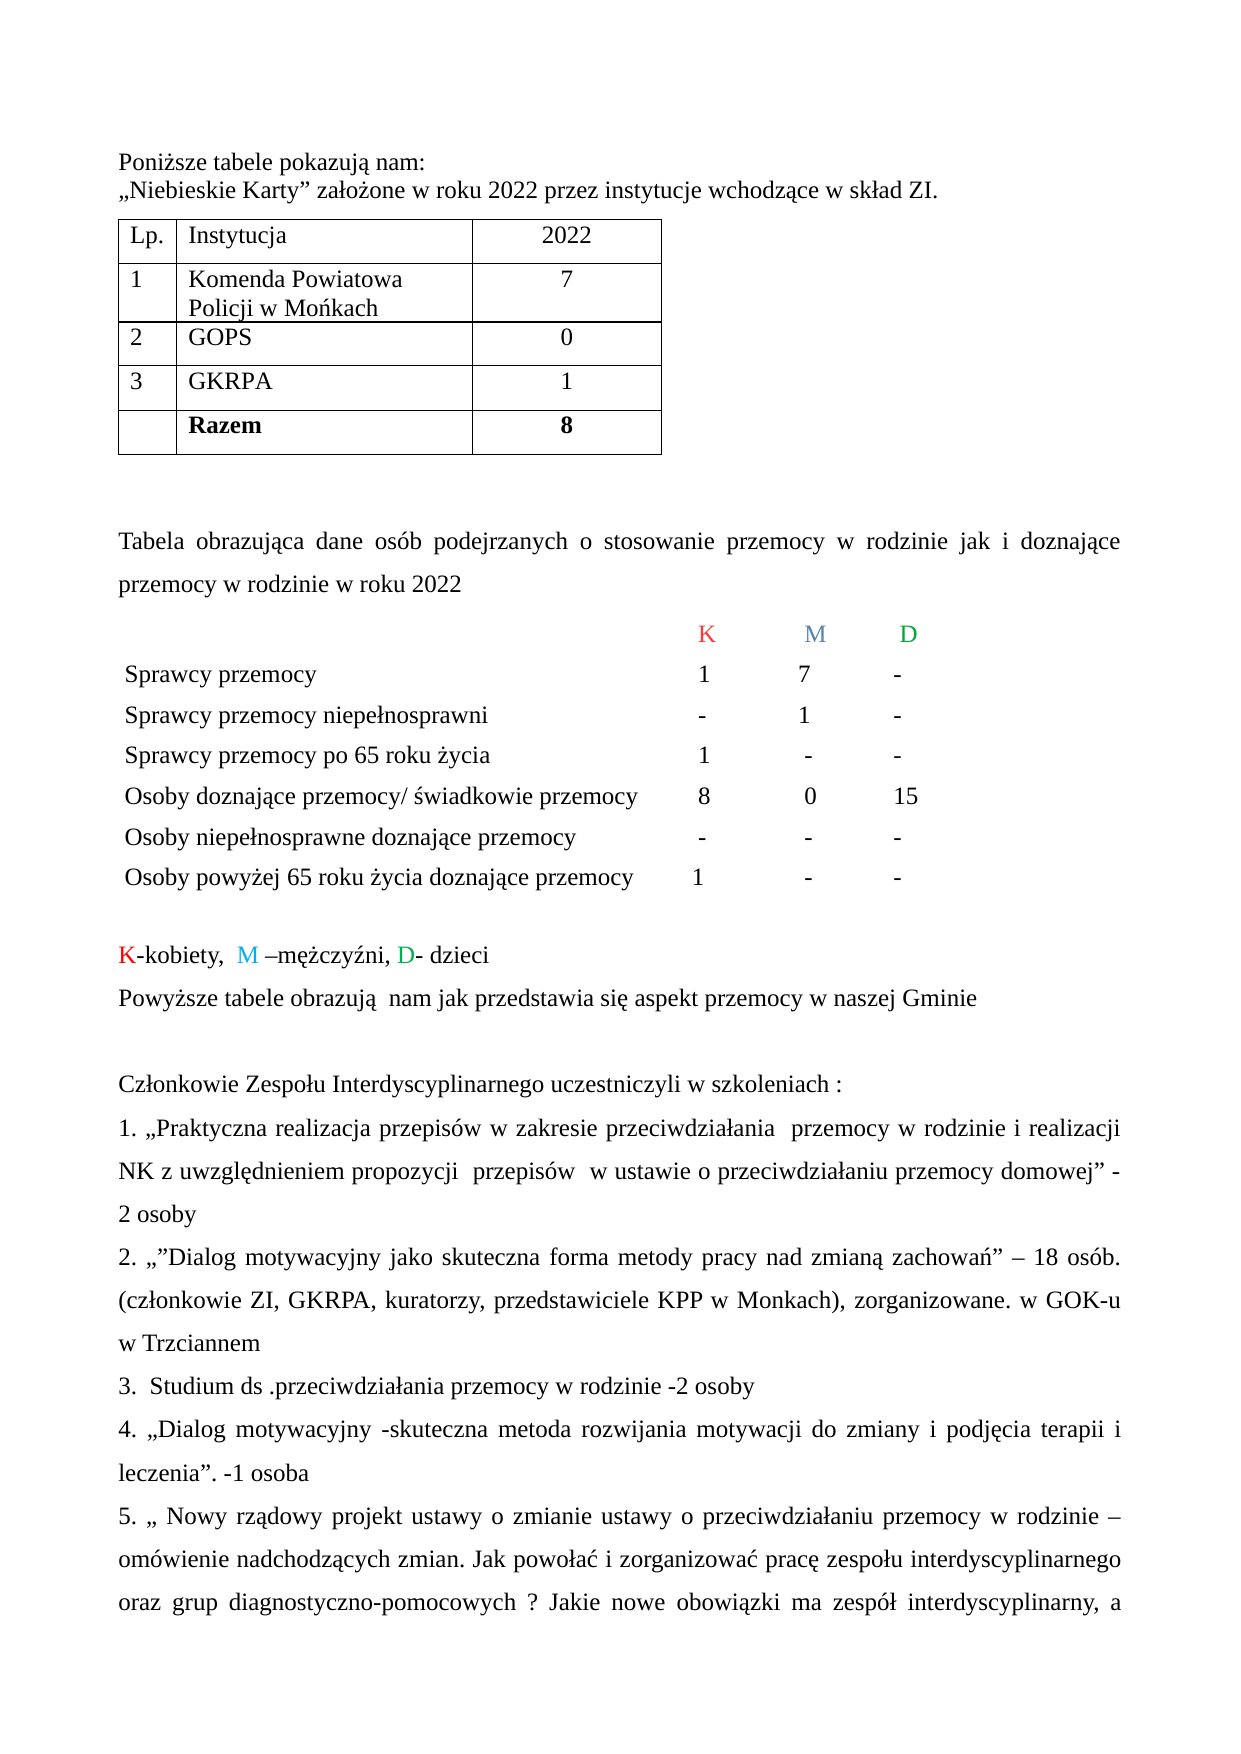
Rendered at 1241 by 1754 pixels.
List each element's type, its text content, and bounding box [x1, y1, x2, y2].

table_header K [685, 613, 792, 653]
table_cell 15 [881, 775, 968, 816]
table_header [118, 613, 685, 653]
table_cell Komenda Powiatowa Policji w Mońkach [177, 264, 472, 321]
table_cell 1 [685, 735, 792, 775]
table_cell - [792, 816, 881, 856]
text 4. „Dialog motywacyjny -skuteczna metoda rozwijania motywacji do zmiany i podjęcia terapii i leczenia”. -1 osoba [118, 1414, 1122, 1486]
table_cell - [881, 856, 968, 897]
table_cell - [792, 735, 881, 775]
table_cell Osoby niepełnosprawne doznające przemocy [118, 816, 685, 856]
table_cell 8 [685, 775, 792, 816]
table_cell - [685, 694, 792, 734]
table_cell Osoby doznające przemocy/ świadkowie przemocy [118, 775, 685, 816]
table_header Lp. [119, 220, 176, 263]
table_cell 1 [792, 694, 881, 734]
table_header 2022 [473, 220, 661, 263]
table_cell 1 [119, 264, 176, 321]
text Tabela obrazująca dane osób podejrzanych o stosowanie przemocy w rodzinie jak i doznające przemocy w rodzinie w roku 2022 [118, 526, 1122, 598]
table_cell 8 [473, 411, 661, 453]
table_cell [119, 411, 176, 453]
text K-kobiety, M –mężczyźni, D- dzieci [118, 940, 1122, 969]
table_header Instytucja [177, 220, 472, 263]
table_cell - [685, 816, 792, 856]
table_cell 7 [473, 264, 661, 321]
text Członkowie Zespołu Interdyscyplinarnego uczestniczyli w szkoleniach : [118, 1069, 1122, 1098]
table_cell - [881, 735, 968, 775]
text „Niebieskie Karty” założone w roku 2022 przez instytucje wchodzące w skład ZI. [118, 176, 1122, 204]
table_cell - [792, 856, 881, 897]
table_header M [792, 613, 881, 653]
table_cell GKRPA [177, 366, 472, 409]
table_cell - [881, 653, 968, 694]
table_cell 3 [119, 366, 176, 409]
table_cell Osoby powyżej 65 roku życia doznające przemocy [118, 856, 685, 897]
table_cell 0 [792, 775, 881, 816]
table_cell 1 [685, 856, 792, 897]
text 3. Studium ds .przeciwdziałania przemocy w rodzinie -2 osoby [118, 1371, 1122, 1400]
text Poniższe tabele pokazują nam: [118, 147, 1122, 176]
table_cell Razem [177, 411, 472, 453]
table_cell - [881, 694, 968, 734]
text 1. „Praktyczna realizacja przepisów w zakresie przeciwdziałania przemocy w rodzinie i realizacji NK z uwzględnieniem propozycji przepisów w ustawie o przeciwdziałaniu przemocy domowej” -2 osoby [118, 1113, 1122, 1228]
table_cell 7 [792, 653, 881, 694]
table_cell Sprawcy przemocy [118, 653, 685, 694]
table_header D [881, 613, 968, 653]
table_cell 1 [473, 366, 661, 409]
text 5. „ Nowy rządowy projekt ustawy o zmianie ustawy o przeciwdziałaniu przemocy w rodzinie – omówienie nadchodzących zmian. Jak powołać i zorganizować pracę zespołu interdyscyplinarnego oraz grup diagnostyczno-pomocowych ? Jakie nowe obowiązki ma zespół interdyscyplinarny, a [118, 1501, 1122, 1616]
table_cell - [881, 816, 968, 856]
table_cell GOPS [177, 323, 472, 365]
table_cell Sprawcy przemocy po 65 roku życia [118, 735, 685, 775]
text 2. „”Dialog motywacyjny jako skuteczna forma metody pracy nad zmianą zachowań” – 18 osób.(członkowie ZI, GKRPA, kuratorzy, przedstawiciele KPP w Monkach), zorganizowane. w GOK-u w Trzciannem [118, 1242, 1122, 1357]
table_cell Sprawcy przemocy niepełnosprawni [118, 694, 685, 734]
table_cell 0 [473, 323, 661, 365]
table_cell 2 [119, 323, 176, 365]
text Powyższe tabele obrazują nam jak przedstawia się aspekt przemocy w naszej Gminie [118, 983, 1122, 1012]
table_cell 1 [685, 653, 792, 694]
